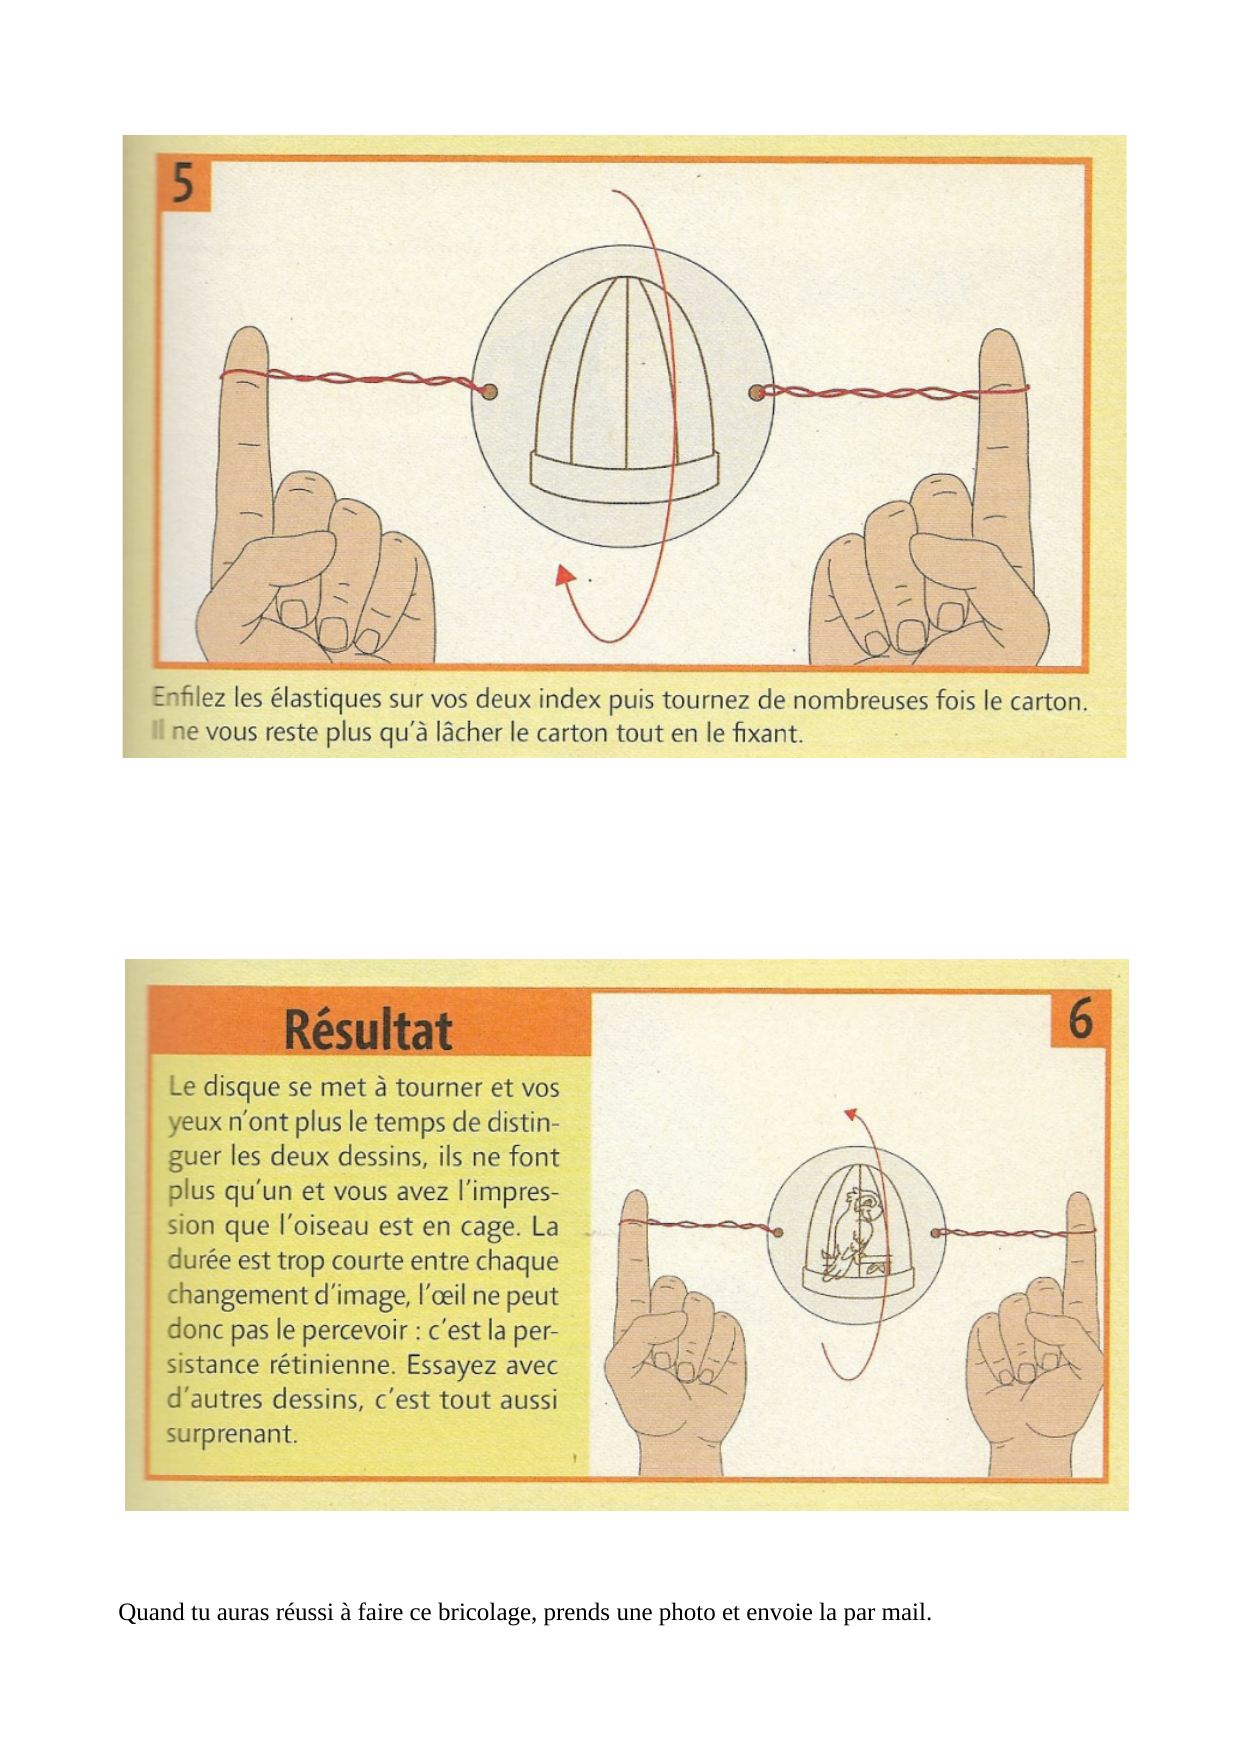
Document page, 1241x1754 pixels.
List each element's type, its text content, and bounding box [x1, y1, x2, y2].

picture [125, 959, 1129, 1511]
text Quand tu auras réussi à faire ce bricolage, prends une photo et envoie la par mail. [118, 1597, 1122, 1625]
picture [122, 135, 1127, 758]
